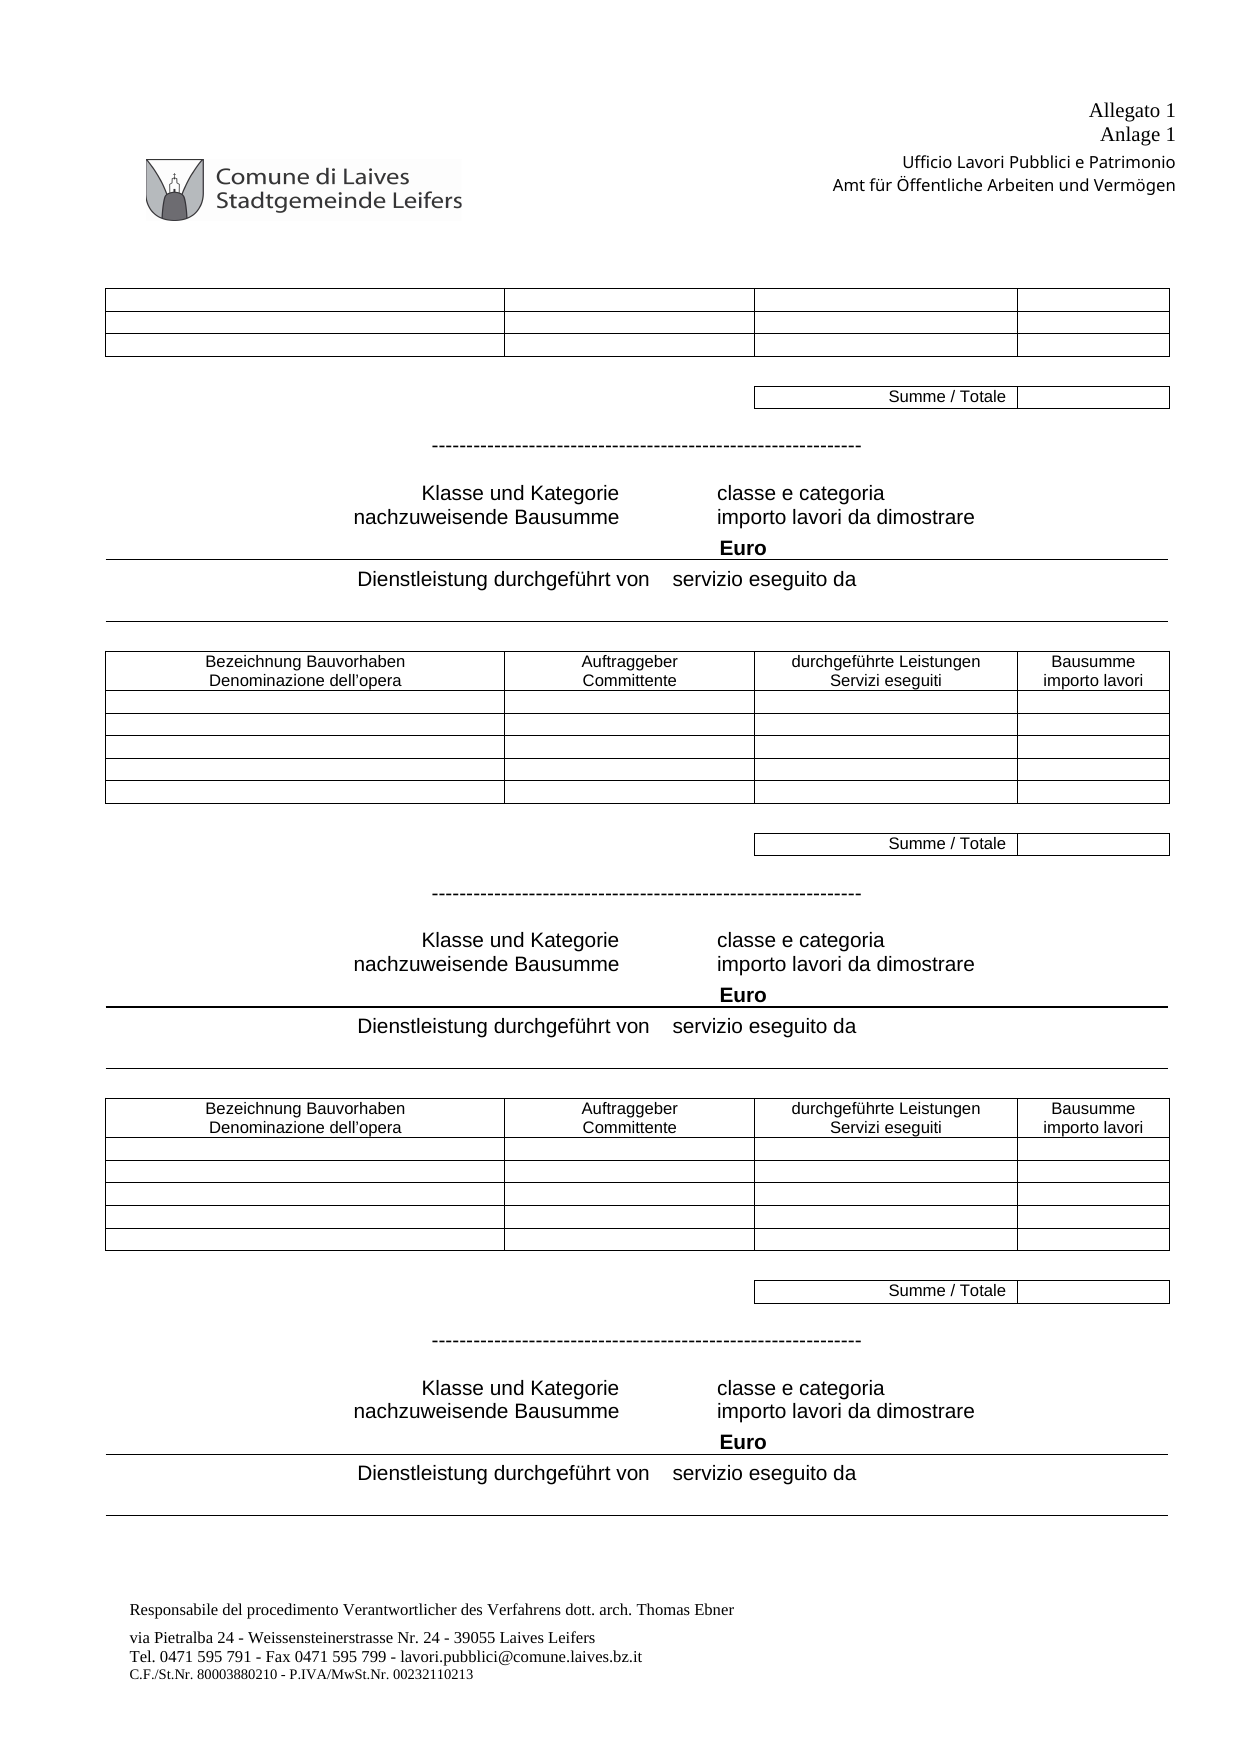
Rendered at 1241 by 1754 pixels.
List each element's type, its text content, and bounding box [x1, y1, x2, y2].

table_cell [106, 1206, 504, 1227]
table_cell [1018, 1138, 1169, 1160]
table_cell [631, 1399, 706, 1423]
table_cell [505, 736, 754, 758]
table_cell servizio eseguito da [661, 560, 1168, 591]
table_cell [755, 312, 1017, 333]
picture [146, 159, 462, 221]
table_header [1018, 834, 1169, 855]
table_cell [106, 759, 504, 780]
table_header Auftraggeber Committente [505, 1099, 754, 1137]
table_header [1018, 1281, 1169, 1302]
table_cell [755, 691, 1017, 713]
table_cell Euro [106, 976, 1168, 1006]
table_cell [1018, 1206, 1169, 1227]
text -------------------------------------------------------------- [118, 880, 1175, 904]
table_cell nachzuweisende Bausumme [106, 952, 631, 976]
table_cell [106, 312, 504, 333]
table_cell Euro [106, 529, 1168, 559]
table_cell servizio eseguito da [661, 1008, 1168, 1038]
table_cell nachzuweisende Bausumme [106, 505, 631, 529]
table_cell [505, 759, 754, 780]
table_cell [755, 736, 1017, 758]
table_cell importo lavori da dimostrare [706, 505, 1168, 529]
table_header durchgeführte Leistungen Servizi eseguiti [755, 1099, 1017, 1137]
table_cell [505, 1138, 754, 1160]
table_header [631, 1375, 706, 1399]
table_header [631, 928, 706, 952]
table_cell [106, 591, 1168, 621]
table_cell [106, 1229, 504, 1250]
table_cell [755, 334, 1017, 356]
table_cell Dienstleistung durchgeführt von [106, 560, 661, 591]
table_header Bezeichnung Bauvorhaben Denominazione dell’opera [106, 652, 504, 690]
table_cell [505, 1206, 754, 1227]
table_header classe e categoria [706, 928, 1168, 952]
table_cell [106, 691, 504, 713]
table_cell [505, 781, 754, 803]
table_cell [755, 714, 1017, 735]
table_cell [106, 1138, 504, 1160]
table_cell [1018, 1161, 1169, 1182]
table_cell [755, 1229, 1017, 1250]
table_header Klasse und Kategorie [106, 928, 631, 952]
table_cell [1018, 736, 1169, 758]
table_header Summe / Totale [755, 1281, 1017, 1302]
table_header Auftraggeber Committente [505, 652, 754, 690]
table_cell [1018, 1183, 1169, 1205]
table_cell [755, 1138, 1017, 1160]
table_cell [1018, 714, 1169, 735]
table_cell [505, 312, 754, 333]
table_cell [755, 1161, 1017, 1182]
table_cell [505, 334, 754, 356]
table_header Bausumme importo lavori [1018, 1099, 1169, 1137]
table_cell [505, 1161, 754, 1182]
table_cell [755, 1206, 1017, 1227]
table_cell [106, 334, 504, 356]
table_header [631, 481, 706, 505]
table_header Klasse und Kategorie [106, 481, 631, 505]
table_header Summe / Totale [755, 834, 1017, 855]
table_cell [755, 289, 1017, 311]
table_header classe e categoria [706, 1375, 1168, 1399]
table_cell [106, 1161, 504, 1182]
table_cell nachzuweisende Bausumme [106, 1399, 631, 1423]
text -------------------------------------------------------------- [118, 1327, 1175, 1351]
table_cell [106, 714, 504, 735]
table_header durchgeführte Leistungen Servizi eseguiti [755, 652, 1017, 690]
table_header Bezeichnung Bauvorhaben Denominazione dell’opera [106, 1099, 504, 1137]
table_header Summe / Totale [755, 387, 1017, 408]
table_cell Euro [106, 1423, 1168, 1453]
table_cell [755, 781, 1017, 803]
table_cell [1018, 289, 1169, 311]
table_cell [1018, 691, 1169, 713]
table_cell [106, 289, 504, 311]
table_cell Dienstleistung durchgeführt von [106, 1008, 661, 1038]
table_cell [631, 952, 706, 976]
table_cell [755, 1183, 1017, 1205]
table_cell importo lavori da dimostrare [706, 1399, 1168, 1423]
table_cell [106, 1183, 504, 1205]
table_cell [106, 781, 504, 803]
table_cell [505, 714, 754, 735]
table_cell [1018, 1229, 1169, 1250]
table_cell [106, 1038, 1168, 1068]
table_cell [1018, 334, 1169, 356]
table_cell [1018, 759, 1169, 780]
table_cell [755, 759, 1017, 780]
table_cell [505, 1183, 754, 1205]
table_cell Dienstleistung durchgeführt von [106, 1455, 661, 1485]
table_header Bausumme importo lavori [1018, 652, 1169, 690]
table_cell [106, 736, 504, 758]
table_cell [631, 505, 706, 529]
table_header [1018, 387, 1169, 408]
table_header classe e categoria [706, 481, 1168, 505]
table_cell importo lavori da dimostrare [706, 952, 1168, 976]
table_cell [505, 289, 754, 311]
table_cell servizio eseguito da [661, 1455, 1168, 1485]
text -------------------------------------------------------------- [118, 433, 1175, 457]
table_cell [1018, 781, 1169, 803]
table_header Klasse und Kategorie [106, 1375, 631, 1399]
table_cell [505, 691, 754, 713]
table_cell [106, 1485, 1168, 1515]
table_cell [505, 1229, 754, 1250]
table_cell [1018, 312, 1169, 333]
